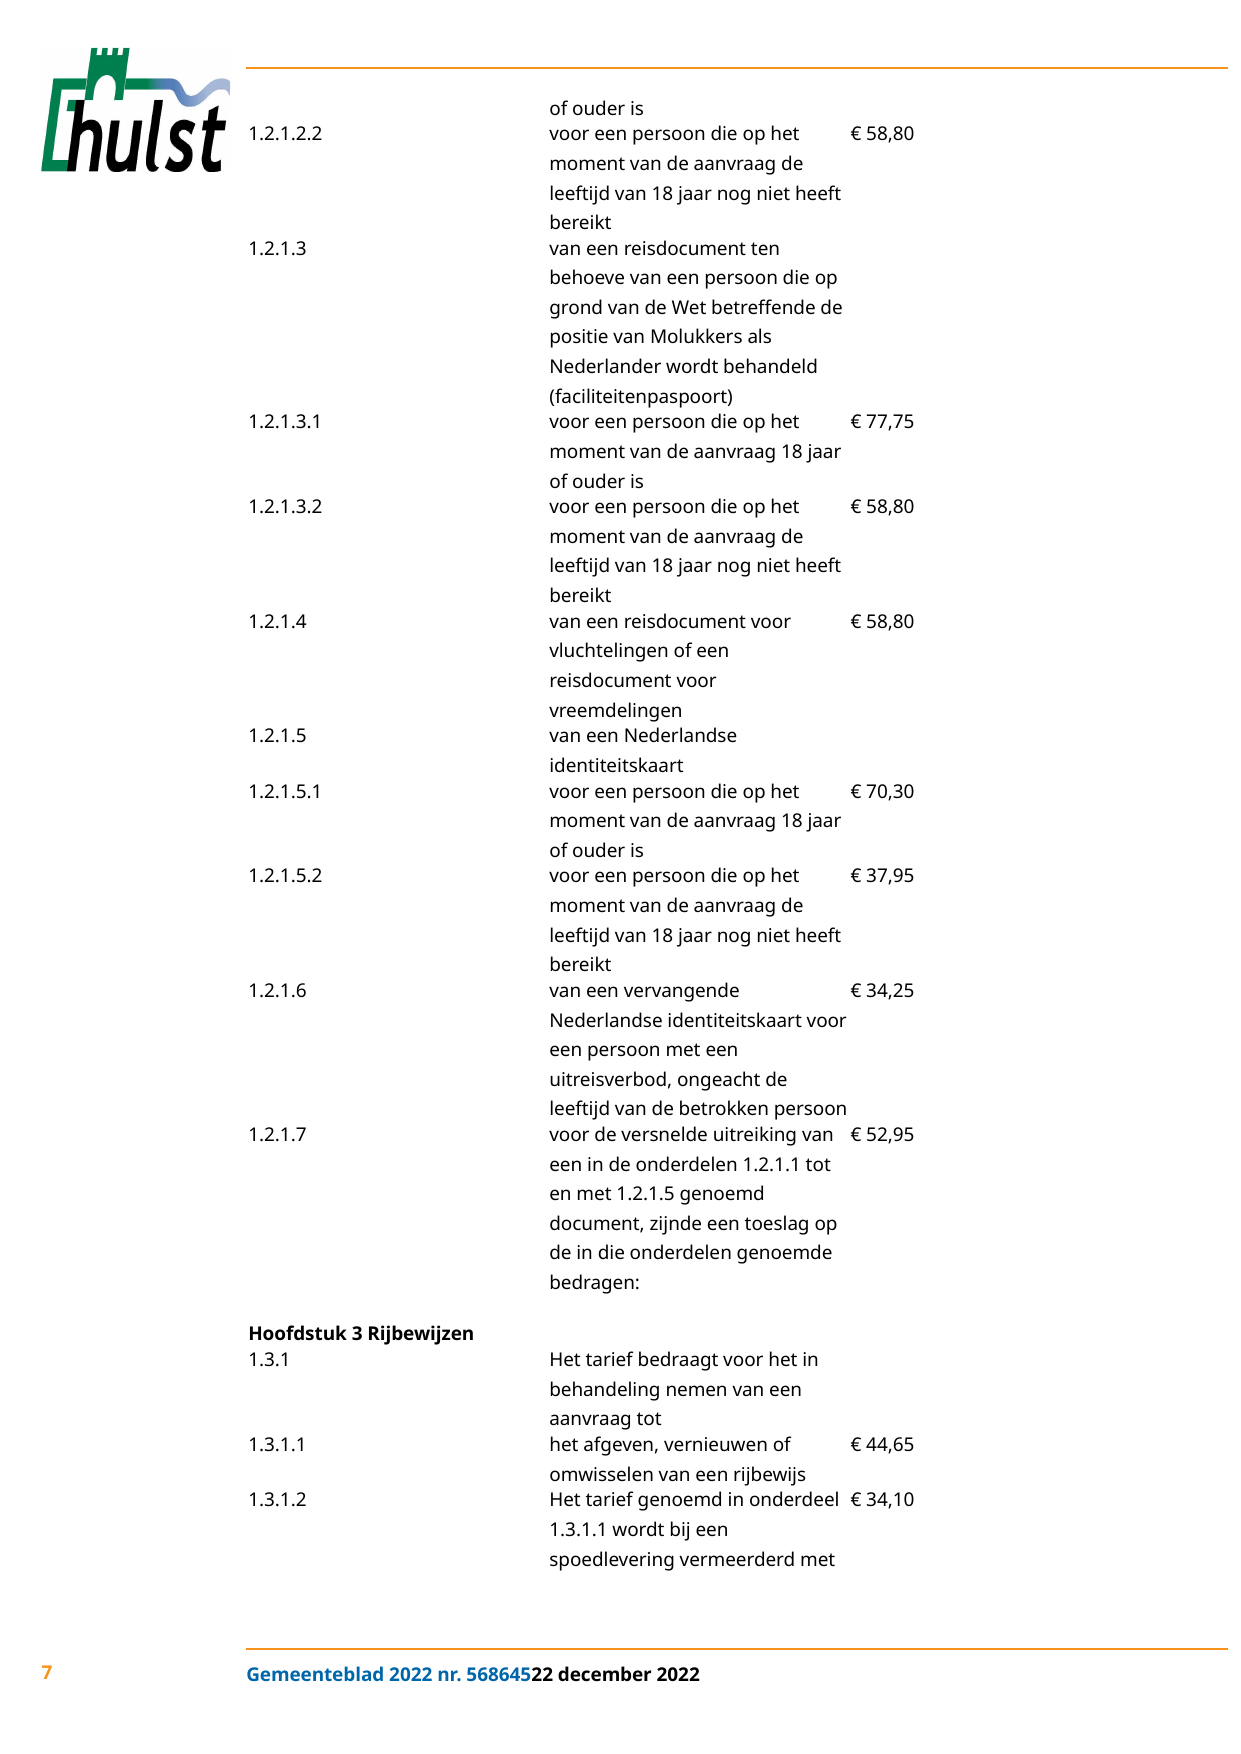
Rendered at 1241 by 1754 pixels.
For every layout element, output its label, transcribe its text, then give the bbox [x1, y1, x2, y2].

table_cell € 52,95 [850, 1121, 1152, 1295]
table_cell 1.3.1.1 [248, 1431, 549, 1487]
table_cell [850, 1295, 1152, 1321]
table_cell € 34,10 [850, 1487, 1152, 1571]
table_cell het afgeven, vernieuwen of omwisselen van een rijbewijs [549, 1431, 850, 1487]
table_cell voor een persoon die op het moment van de aanvraag 18 jaar of ouder is [549, 778, 850, 863]
picture [41, 47, 231, 172]
table_cell € 34,25 [850, 977, 1152, 1121]
table_cell 1.2.1.5.2 [248, 863, 549, 977]
table_cell voor een persoon die op het moment van de aanvraag de leeftijd van 18 jaar nog niet heeft bereikt [549, 121, 850, 235]
table_cell 1.3.1 [248, 1346, 549, 1431]
table_cell [850, 235, 1152, 409]
table_cell € 58,80 [850, 494, 1152, 608]
table_cell € 58,80 [850, 121, 1152, 235]
table_cell voor de versnelde uitreiking van een in de onderdelen 1.2.1.1 tot en met 1.2.1.5 genoemd document, zijnde een toeslag op de in die onderdelen genoemde bedragen: [549, 1121, 850, 1295]
table_cell € 37,95 [850, 863, 1152, 977]
table_cell 1.2.1.4 [248, 608, 549, 722]
table_cell [850, 1571, 1152, 1597]
table_cell € 77,75 [850, 409, 1152, 493]
table_cell [248, 1295, 549, 1321]
table_cell 1.2.1.3.2 [248, 494, 549, 608]
table_cell [549, 1571, 850, 1597]
table_cell 1.2.1.3.1 [248, 409, 549, 493]
table_cell Het tarief bedraagt voor het in behandeling nemen van een aanvraag tot [549, 1346, 850, 1431]
table_cell van een vervangende Nederlandse identiteitskaart voor een persoon met een uitreisverbod, ongeacht de leeftijd van de betrokken persoon [549, 977, 850, 1121]
table_cell van een reisdocument voor vluchtelingen of een reisdocument voor vreemdelingen [549, 608, 850, 722]
table_cell 1.2.1.6 [248, 977, 549, 1121]
table_cell voor een persoon die op het moment van de aanvraag 18 jaar of ouder is [549, 409, 850, 493]
table_cell 1.2.1.5 [248, 723, 549, 778]
table_cell 1.2.1.3 [248, 235, 549, 409]
table_cell € 70,30 [850, 778, 1152, 863]
table_cell 1.3.1.2 [248, 1487, 549, 1571]
table_cell [850, 1346, 1152, 1431]
table_cell € 58,80 [850, 608, 1152, 722]
table_cell [850, 95, 1152, 121]
table_cell [549, 1295, 850, 1321]
table_cell van een Nederlandse identiteitskaart [549, 723, 850, 778]
table_cell 1.2.1.5.1 [248, 778, 549, 863]
table_cell van een reisdocument ten behoeve van een persoon die op grond van de Wet betreffende de positie van Molukkers als Nederlander wordt behandeld (faciliteitenpaspoort) [549, 235, 850, 409]
table_cell [850, 723, 1152, 778]
table_cell [248, 1571, 549, 1597]
table_cell 1.2.1.2.2 [248, 121, 549, 235]
table_cell Hoofdstuk 3 Rijbewijzen [248, 1321, 1152, 1346]
table_cell voor een persoon die op het moment van de aanvraag de leeftijd van 18 jaar nog niet heeft bereikt [549, 494, 850, 608]
table_cell Het tarief genoemd in onderdeel 1.3.1.1 wordt bij een spoedlevering vermeerderd met [549, 1487, 850, 1571]
table_cell of ouder is [549, 95, 850, 121]
table_cell € 44,65 [850, 1431, 1152, 1487]
table_cell voor een persoon die op het moment van de aanvraag de leeftijd van 18 jaar nog niet heeft bereikt [549, 863, 850, 977]
table_cell [248, 95, 549, 121]
table_cell 1.2.1.7 [248, 1121, 549, 1295]
